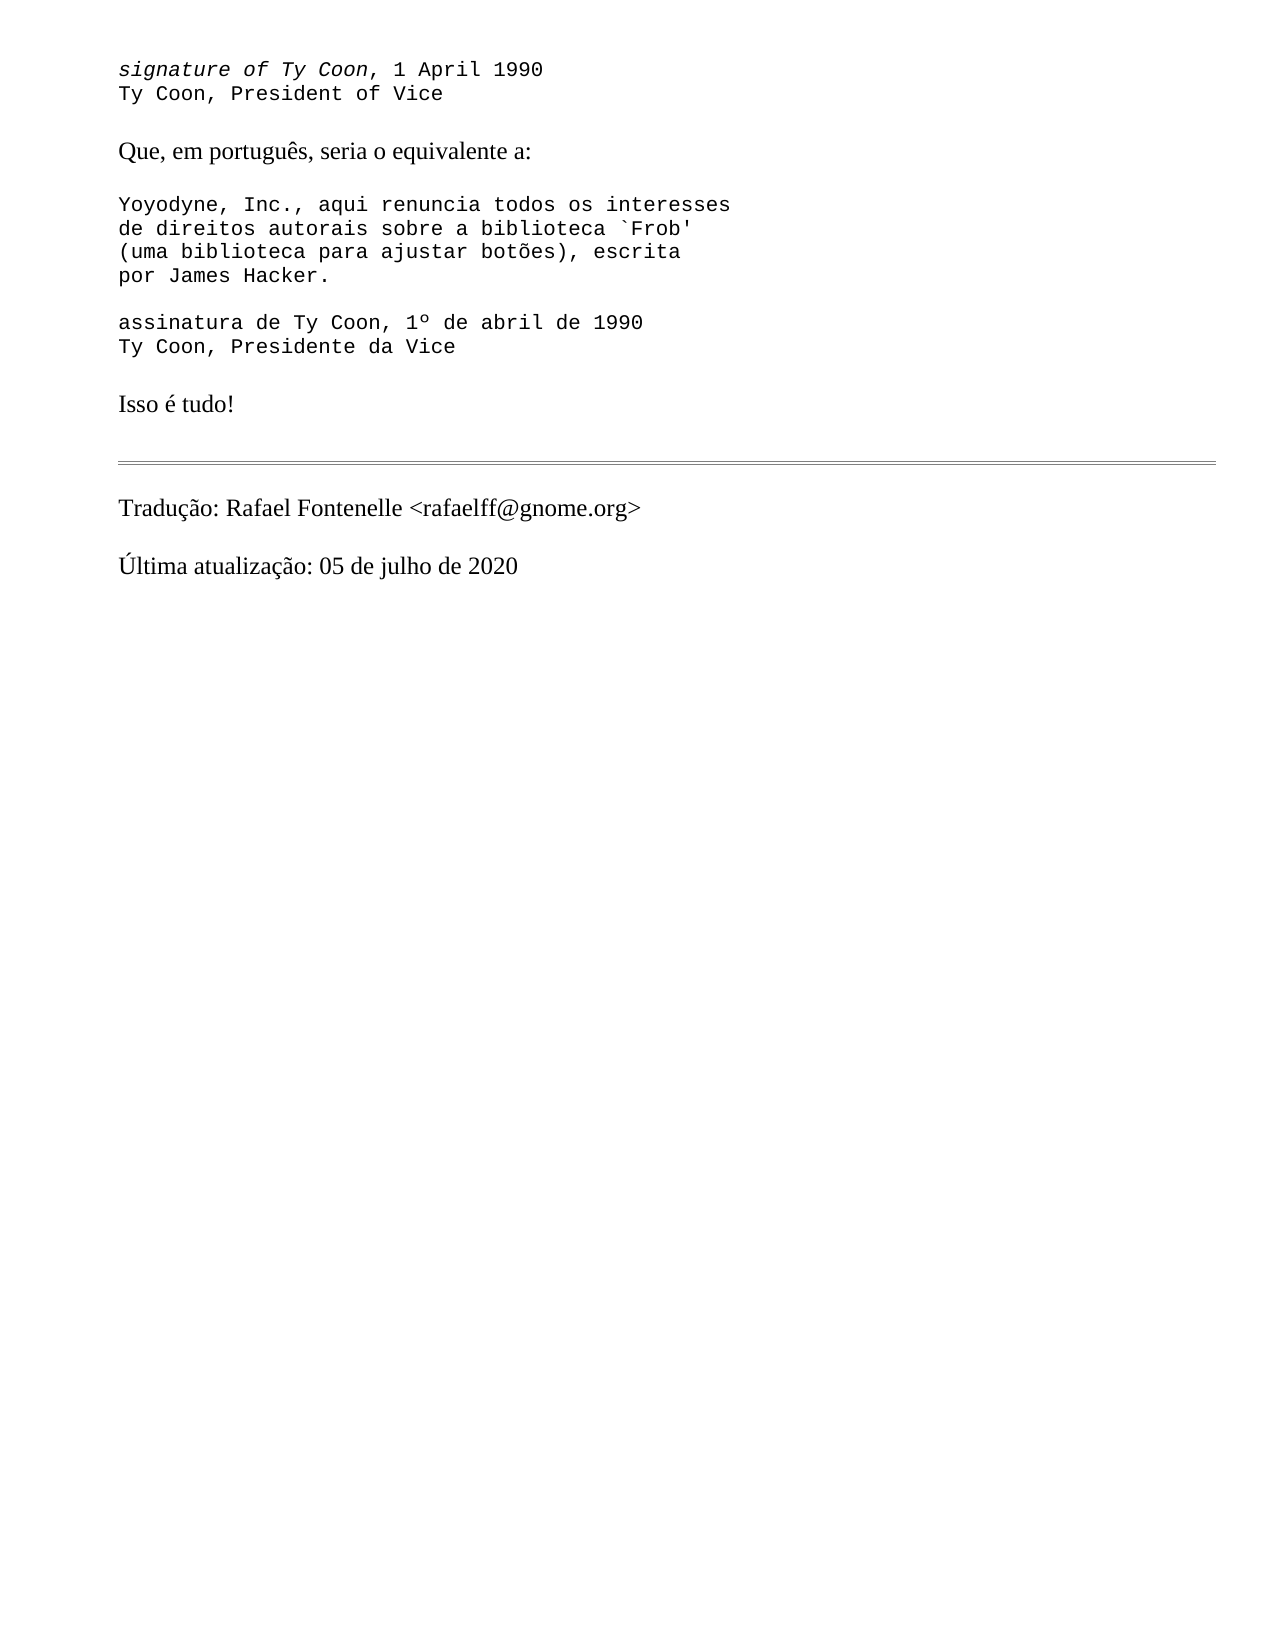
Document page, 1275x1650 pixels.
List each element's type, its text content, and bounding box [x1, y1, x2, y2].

text Que, em português, seria o equivalente a: [118, 136, 1216, 164]
text Yoyodyne, Inc., aqui renuncia todos os interesses [118, 194, 1216, 218]
text por James Hacker. [118, 265, 1216, 289]
text (uma biblioteca para ajustar botões), escrita [118, 241, 1216, 265]
text assinatura de Ty Coon, 1º de abril de 1990 [118, 312, 1216, 336]
text signature of Ty Coon, 1 April 1990 [118, 59, 1216, 83]
text Ty Coon, President of Vice [118, 83, 1216, 106]
text Isso é tudo! [118, 389, 1216, 418]
text Tradução: Rafael Fontenelle <rafaelff@gnome.org> Última atualização: 05 de julho de 2020 [118, 493, 1216, 580]
text de direitos autorais sobre a biblioteca `Frob' [118, 218, 1216, 241]
text Ty Coon, Presidente da Vice [118, 336, 1216, 359]
